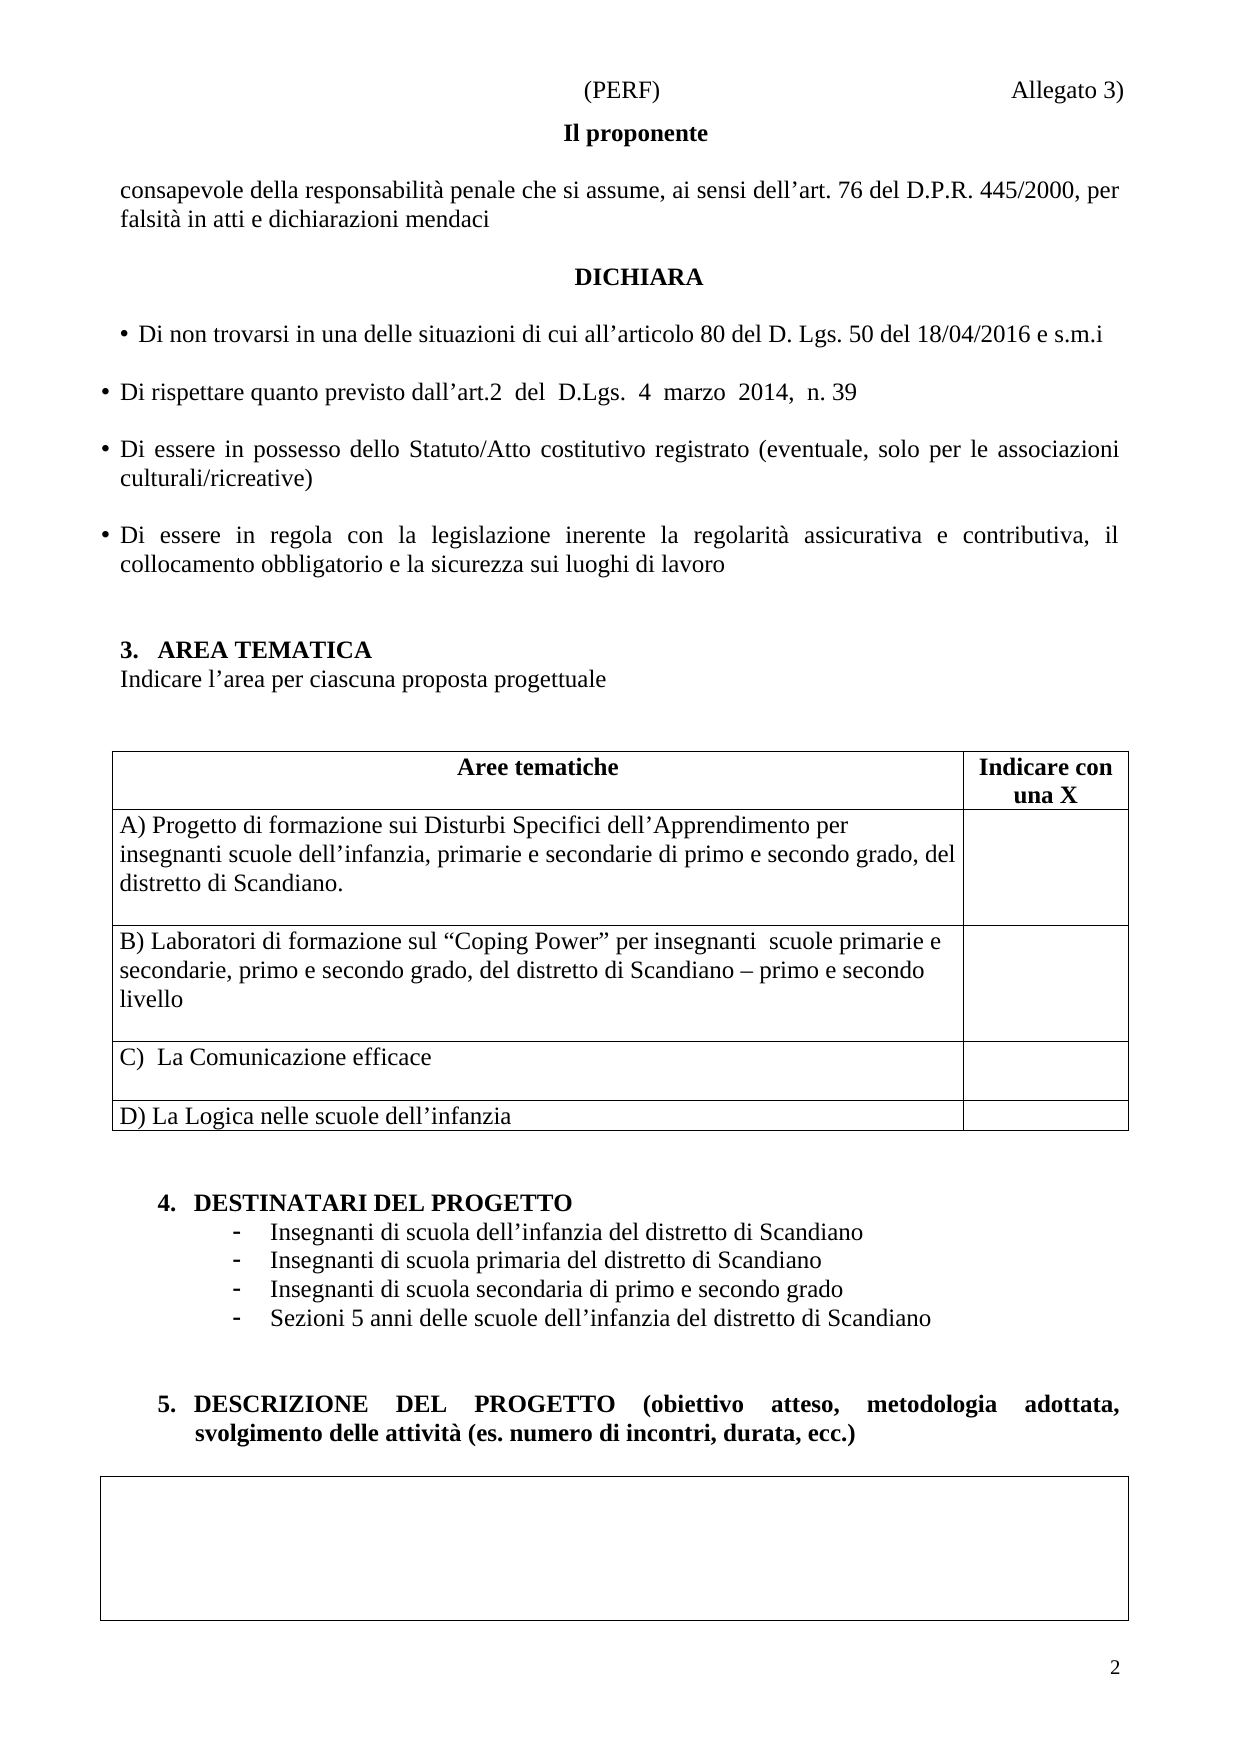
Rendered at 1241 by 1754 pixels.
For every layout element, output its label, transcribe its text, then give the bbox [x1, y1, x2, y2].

subtitle DICHIARA [157, 262, 1120, 291]
table_header Aree tematiche [113, 752, 963, 809]
subtitle Il proponente [157, 118, 1120, 147]
table_cell A) Progetto di formazione sui Disturbi Specifici dell’Apprendimento per insegnanti scuole dell’infanzia, primarie e secondarie di primo e secondo grado, del distretto di Scandiano. [113, 810, 963, 925]
table_header [101, 1477, 1128, 1620]
text consapevole della responsabilità penale che si assume, ai sensi dell’art. 76 del D.P.R. 445/2000, per falsità in atti e dichiarazioni mendaci [120, 176, 1120, 233]
table_cell La Comunicazione efficace [113, 1042, 963, 1100]
table_cell [964, 1042, 1128, 1100]
table_cell [964, 1101, 1128, 1129]
list Insegnanti di scuola primaria del distretto di Scandiano [232, 1246, 1120, 1274]
list Sezioni 5 anni delle scuole dell’infanzia del distretto di Scandiano [232, 1303, 1120, 1332]
table_cell [964, 810, 1128, 925]
list Di rispettare quanto previsto dall’art.2 del D.Lgs. 4 marzo 2014, n. 39 [101, 377, 1120, 406]
text Indicare l’area per ciascuna proposta progettuale [120, 664, 1120, 693]
table_cell [964, 926, 1128, 1041]
table_cell B) Laboratori di formazione sul “Coping Power” per insegnanti scuole primarie e secondarie, primo e secondo grado, del distretto di Scandiano – primo e secondo livello [113, 926, 963, 1041]
list DESTINATARI DEL PROGETTO [157, 1188, 1120, 1217]
list Insegnanti di scuola dell’infanzia del distretto di Scandiano [232, 1217, 1120, 1246]
table_cell D) La Logica nelle scuole dell’infanzia [113, 1101, 963, 1129]
table_header Indicare con una X [964, 752, 1128, 809]
list AREA TEMATICA [120, 636, 1120, 664]
list Di essere in regola con la legislazione inerente la regolarità assicurativa e contributiva, il collocamento obbligatorio e la sicurezza sui luoghi di lavoro [101, 521, 1120, 578]
list Di essere in possesso dello Statuto/Atto costitutivo registrato (eventuale, solo per le associazioni culturali/ricreative) [101, 434, 1120, 492]
list Di non trovarsi in una delle situazioni di cui all’articolo 80 del D. Lgs. 50 del 18/04/2016 e s.m.i [120, 319, 1120, 348]
list DESCRIZIONE DEL PROGETTO (obiettivo atteso, metodologia adottata, svolgimento delle attività (es. numero di incontri, durata, ecc.) [157, 1389, 1120, 1447]
list Insegnanti di scuola secondaria di primo e secondo grado [232, 1274, 1120, 1303]
